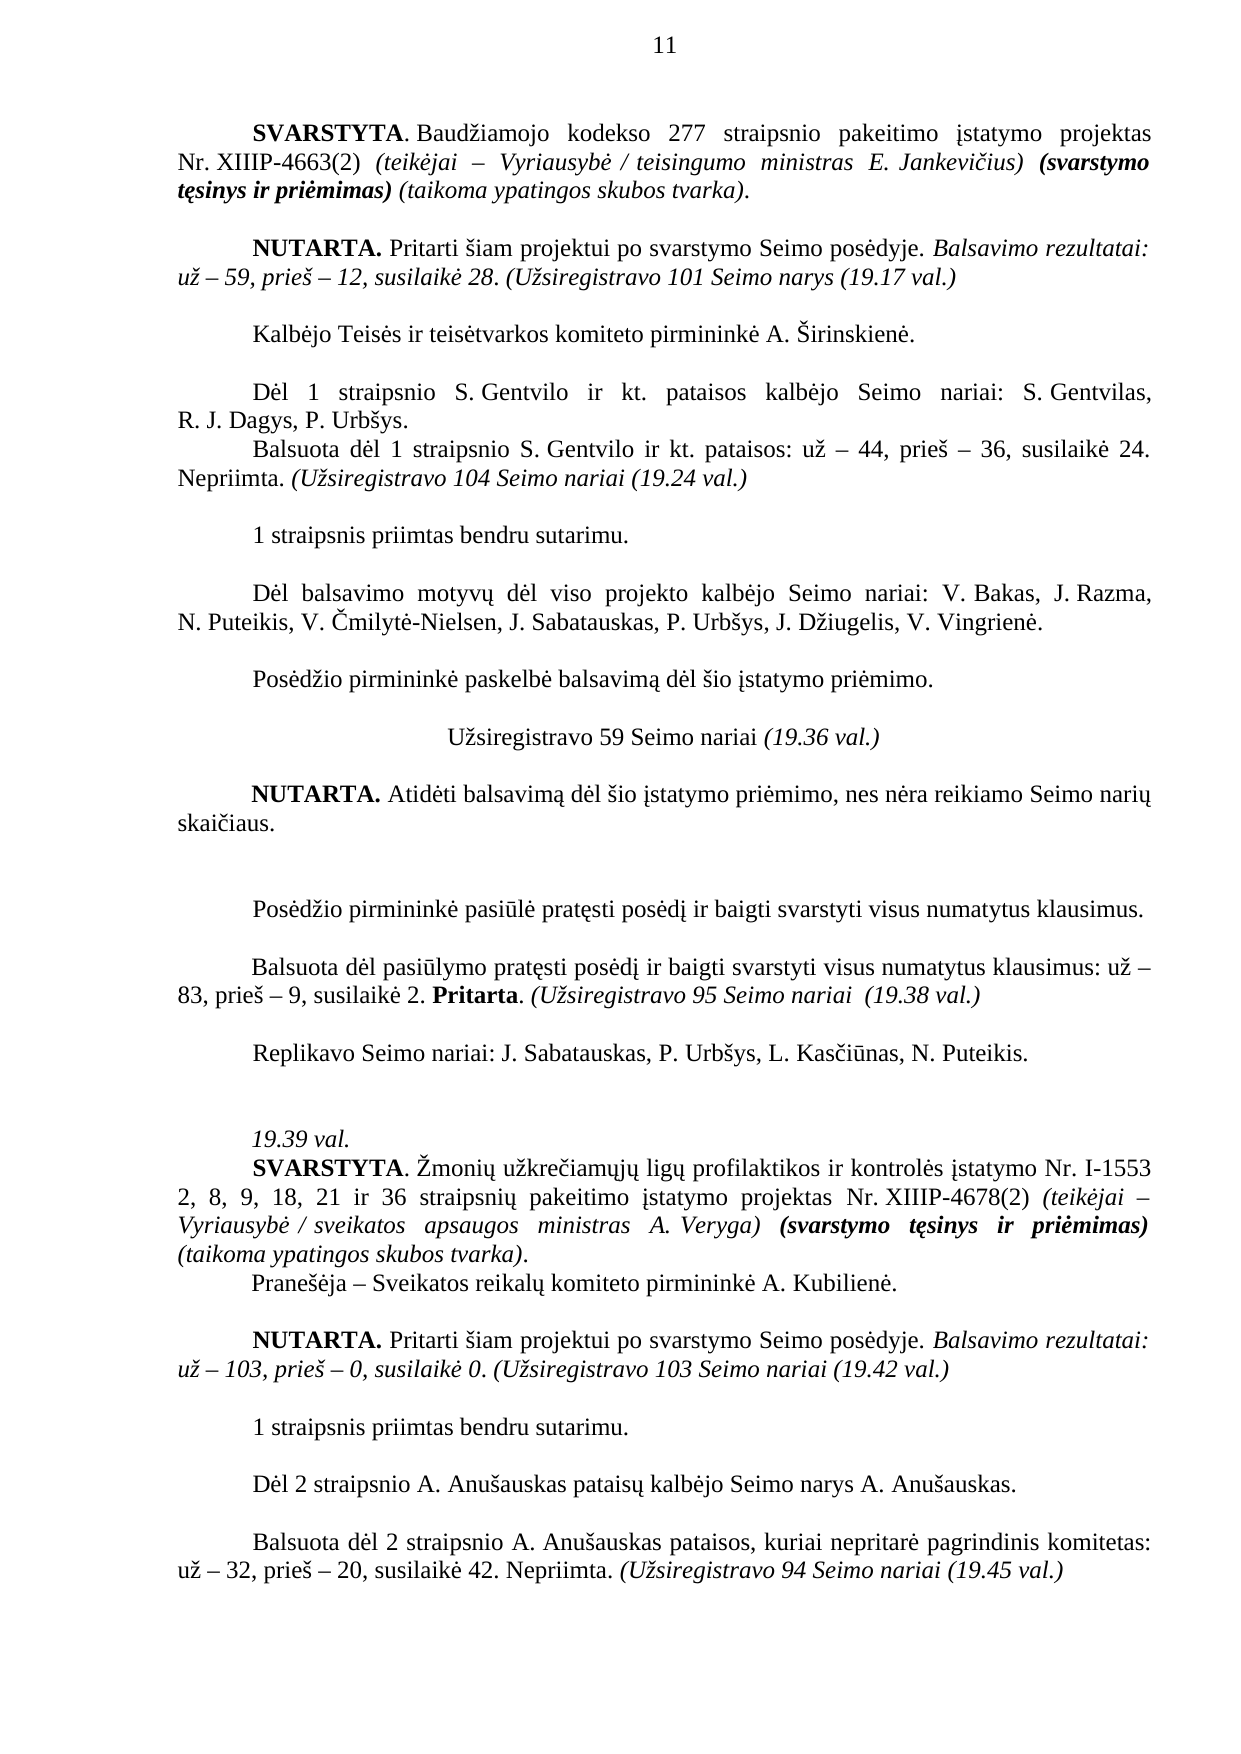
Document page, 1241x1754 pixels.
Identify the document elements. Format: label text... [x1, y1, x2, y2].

text Posėdžio pirmininkė pasiūlė pratęsti posėdį ir baigti svarstyti visus numatytus klausimus. [177, 894, 1152, 923]
text NUTARTA. Pritarti šiam projektui po svarstymo Seimo posėdyje. Balsavimo rezultatai: už – 59, prieš – 12, susilaikė 28. (Užsiregistravo 101 Seimo narys (19.17 val.) [177, 233, 1152, 291]
text NUTARTA. Pritarti šiam projektui po svarstymo Seimo posėdyje. Balsavimo rezultatai: už – 103, prieš – 0, susilaikė 0. (Užsiregistravo 103 Seimo nariai (19.42 val.) [177, 1326, 1152, 1383]
text 19.39 val. [177, 1124, 1152, 1153]
text SVARSTYTA. Žmonių užkrečiamųjų ligų profilaktikos ir kontrolės įstatymo Nr. I-1553 2, 8, 9, 18, 21 ir 36 straipsnių pakeitimo įstatymo projektas Nr. XIIIP-4678(2) (teikėjai – Vyriausybė / sveikatos apsaugos ministras A. Veryga) (svarstymo tęsinys ir priėmimas) (taikoma ypatingos skubos tvarka). [177, 1153, 1152, 1268]
text Balsuota dėl 1 straipsnio S. Gentvilo ir kt. pataisos: už – 44, prieš – 36, susilaikė 24. Nepriimta. (Užsiregistravo 104 Seimo nariai (19.24 val.) [177, 434, 1152, 492]
text Užsiregistravo 59 Seimo nariai (19.36 val.) [177, 722, 1152, 751]
text 1 straipsnis priimtas bendru sutarimu. [177, 1412, 1152, 1441]
text NUTARTA. Atidėti balsavimą dėl šio įstatymo priėmimo, nes nėra reikiamo Seimo narių skaičiaus. [177, 779, 1152, 837]
text Posėdžio pirmininkė paskelbė balsavimą dėl šio įstatymo priėmimo. [177, 664, 1152, 693]
text Balsuota dėl pasiūlymo pratęsti posėdį ir baigti svarstyti visus numatytus klausimus: už – 83, prieš – 9, susilaikė 2. Pritarta. (Užsiregistravo 95 Seimo nariai (19.38 val.) [177, 952, 1152, 1009]
text 1 straipsnis priimtas bendru sutarimu. [177, 521, 1152, 549]
text Dėl balsavimo motyvų dėl viso projekto kalbėjo Seimo nariai: V. Bakas, J. Razma, N. Puteikis, V. Čmilytė-Nielsen, J. Sabatauskas, P. Urbšys, J. Džiugelis, V. Vingrienė. [177, 578, 1152, 636]
text Dėl 2 straipsnio A. Anušauskas pataisų kalbėjo Seimo narys A. Anušauskas. [177, 1469, 1152, 1498]
text Replikavo Seimo nariai: J. Sabatauskas, P. Urbšys, L. Kasčiūnas, N. Puteikis. [177, 1038, 1152, 1067]
text Pranešėja – Sveikatos reikalų komiteto pirmininkė A. Kubilienė. [177, 1268, 1152, 1297]
text Dėl 1 straipsnio S. Gentvilo ir kt. pataisos kalbėjo Seimo nariai: S. Gentvilas, R. J. Dagys, P. Urbšys. [177, 377, 1152, 434]
text SVARSTYTA. Baudžiamojo kodekso 277 straipsnio pakeitimo įstatymo projektas Nr. XIIIP-4663(2) (teikėjai – Vyriausybė / teisingumo ministras E. Jankevičius) (svarstymo tęsinys ir priėmimas) (taikoma ypatingos skubos tvarka). [177, 118, 1152, 204]
text Balsuota dėl 2 straipsnio A. Anušauskas pataisos, kuriai nepritarė pagrindinis komitetas: už – 32, prieš – 20, susilaikė 42. Nepriimta. (Užsiregistravo 94 Seimo nariai (19.45 val.) [177, 1527, 1152, 1584]
text Kalbėjo Teisės ir teisėtvarkos komiteto pirmininkė A. Širinskienė. [177, 319, 1152, 348]
